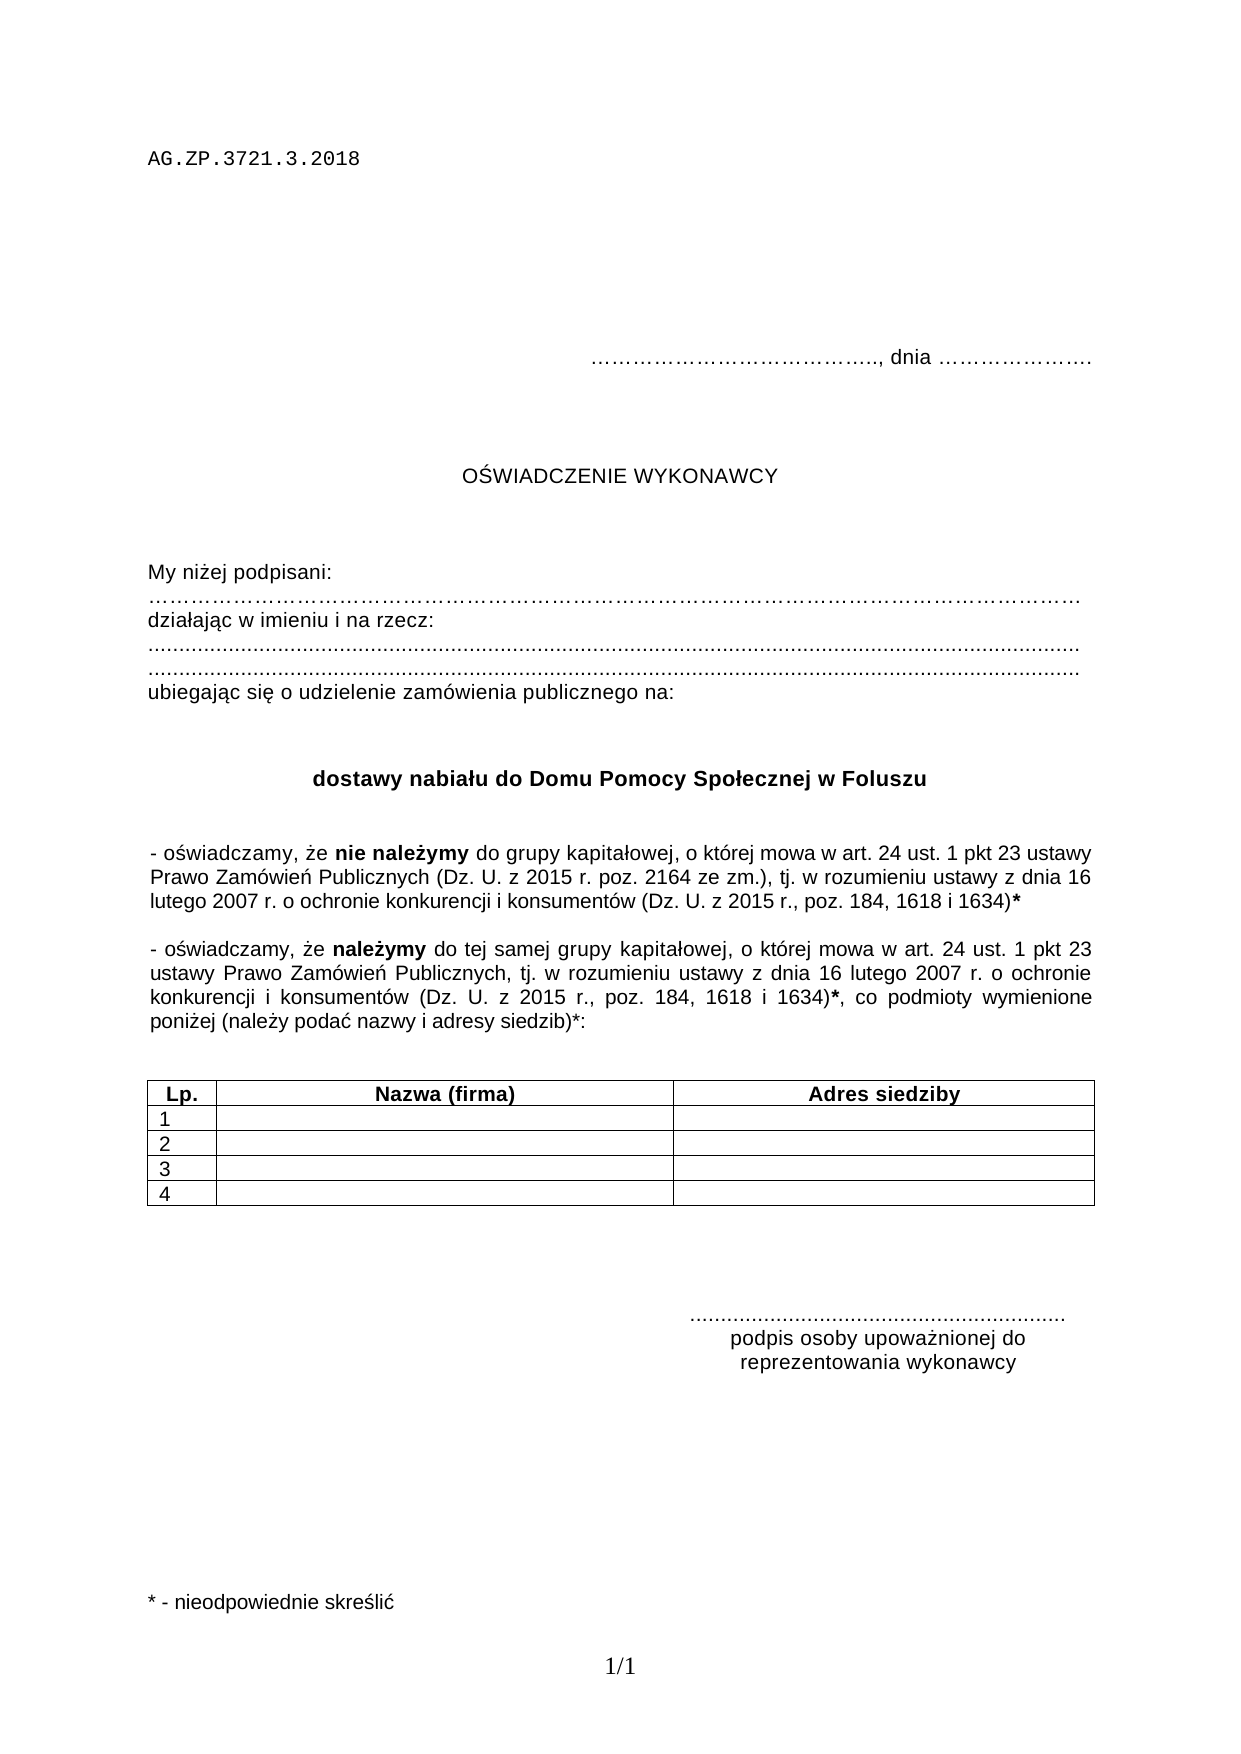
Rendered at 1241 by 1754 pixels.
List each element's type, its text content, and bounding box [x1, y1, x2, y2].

text dostawy nabiału do Domu Pomocy Społecznej w Foluszu [148, 765, 1092, 791]
text ....................................................................................................................................................... [148, 632, 1092, 656]
table_cell 4 [148, 1181, 216, 1205]
table_cell 1 [148, 1106, 216, 1130]
table_cell [674, 1181, 1094, 1205]
text OŚWIADCZENIE WYKONAWCY [148, 464, 1092, 488]
table_cell [217, 1181, 673, 1205]
table_header Adres siedziby [674, 1081, 1094, 1105]
table_cell [674, 1156, 1094, 1180]
table_cell [217, 1131, 673, 1155]
text ............................................................. [664, 1302, 1092, 1326]
table_cell [674, 1131, 1094, 1155]
table_header Nazwa (firma) [217, 1081, 673, 1105]
table_cell 2 [148, 1131, 216, 1155]
text reprezentowania wykonawcy [664, 1350, 1092, 1374]
text ………………………………….., dnia …………………. [148, 344, 1092, 368]
table_cell [674, 1106, 1094, 1130]
table_cell [217, 1106, 673, 1130]
text * - nieodpowiednie skreślić [148, 1590, 1092, 1614]
text podpis osoby upoważnionej do [664, 1326, 1092, 1350]
table_cell [217, 1156, 673, 1180]
text ubiegając się o udzielenie zamówienia publicznego na: [148, 680, 1092, 704]
text ....................................................................................................................................................... [148, 656, 1092, 680]
text - oświadczamy, że nie należymy do grupy kapitałowej, o której mowa w art. 24 ust. 1 pkt 23 ustawy Prawo Zamówień Publicznych (Dz. U. z 2015 r. poz. 2164 ze zm.), tj. w rozumieniu ustawy z dnia 16 lutego 2007 r. o ochronie konkurencji i konsumentów (Dz. U. z 2015 r., poz. 184, 1618 i 1634)* [150, 841, 1092, 913]
text My niżej podpisani: [148, 560, 1092, 584]
text działając w imieniu i na rzecz: [148, 608, 1092, 632]
table_cell 3 [148, 1156, 216, 1180]
text - oświadczamy, że należymy do tej samej grupy kapitałowej, o której mowa w art. 24 ust. 1 pkt 23 ustawy Prawo Zamówień Publicznych, tj. w rozumieniu ustawy z dnia 16 lutego 2007 r. o ochronie konkurencji i konsumentów (Dz. U. z 2015 r., poz. 184, 1618 i 1634)*, co podmioty wymienione poniżej (należy podać nazwy i adresy siedzib)*: [150, 937, 1092, 1032]
table_header Lp. [148, 1081, 216, 1105]
text …………………………………………………………………………………………………………………… [148, 584, 1092, 608]
